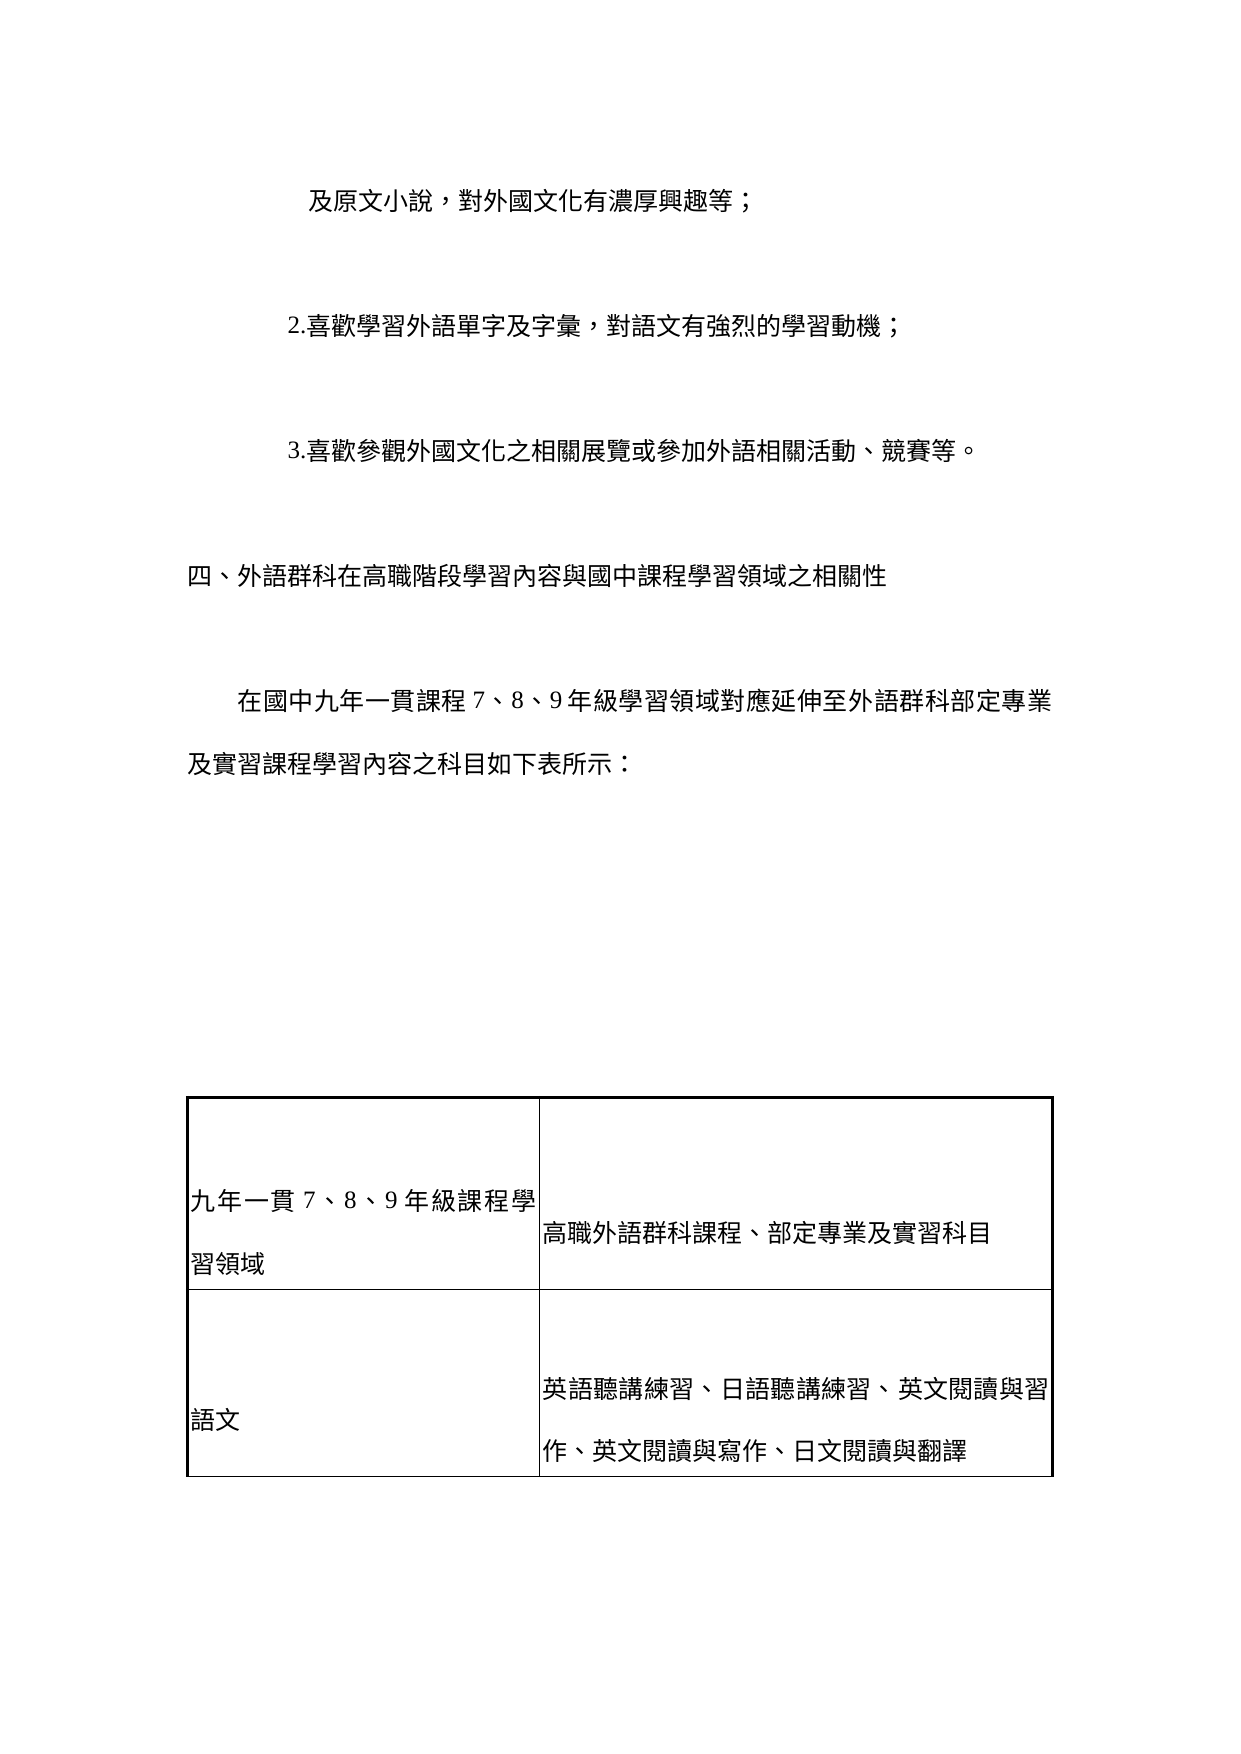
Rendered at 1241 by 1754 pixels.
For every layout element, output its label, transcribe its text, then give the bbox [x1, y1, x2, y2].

text 3.喜歡參觀外國文化之相關展覽或參加外語相關活動、競賽等。 [287, 408, 1053, 471]
text 及原文小說，對外國文化有濃厚興趣等； [287, 158, 1053, 221]
table_cell 語文 [189, 1290, 539, 1476]
table_header 高職外語群科課程、部定專業及實習科目 [540, 1099, 1051, 1288]
text 2.喜歡學習外語單字及字彙，對語文有強烈的學習動機； [287, 283, 1053, 346]
table_header 九年一貫7、8、9年級課程學習領域 [189, 1099, 539, 1288]
text 在國中九年一貫課程7、8、9年級學習領域對應延伸至外語群科部定專業及實習課程學習內容之科目如下表所示： [187, 658, 1053, 783]
table_cell 英語聽講練習、日語聽講練習、英文閱讀與習作、英文閱讀與寫作、日文閱讀與翻譯 [540, 1290, 1051, 1476]
text 四、外語群科在高職階段學習內容與國中課程學習領域之相關性 [187, 533, 1053, 596]
